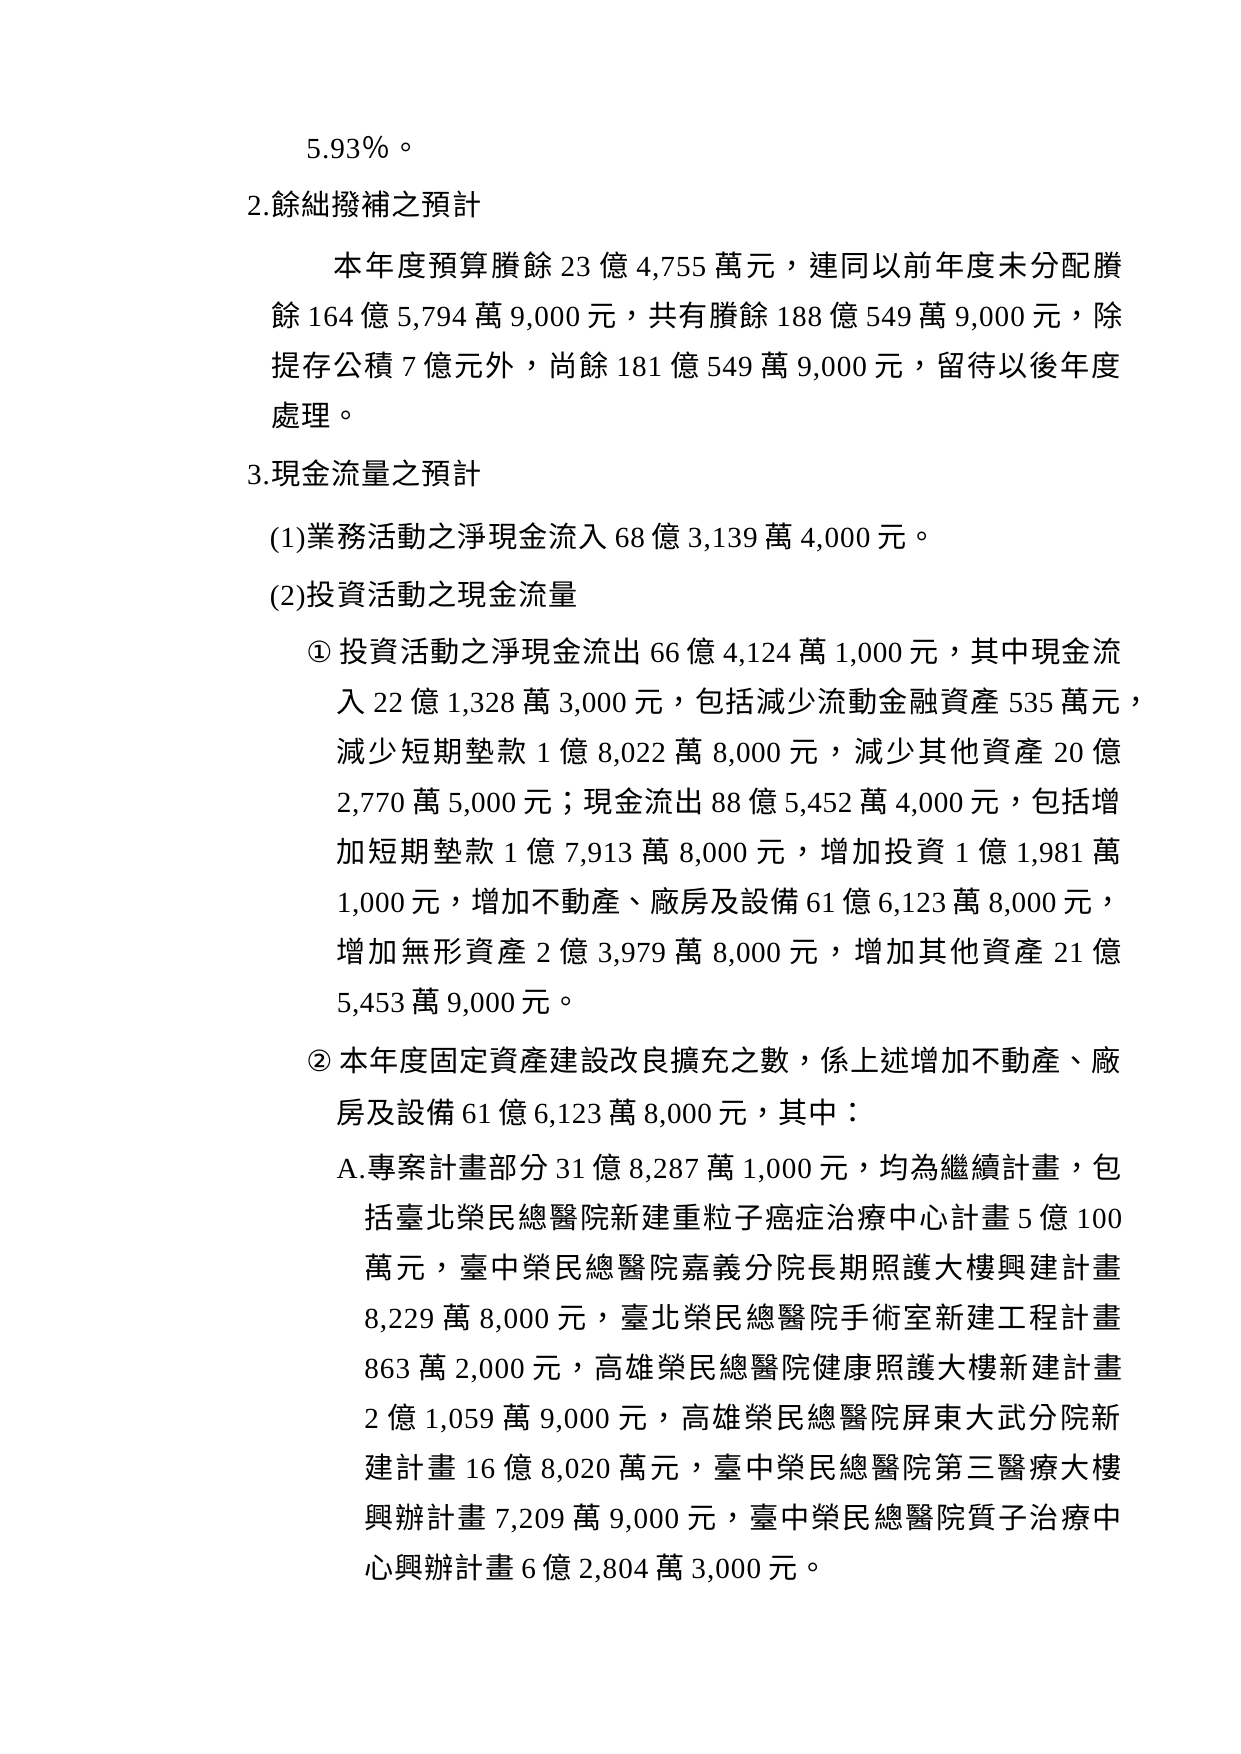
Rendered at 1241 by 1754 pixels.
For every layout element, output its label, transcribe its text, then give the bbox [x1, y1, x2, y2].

text (1)業務活動之淨現金流入68億3,139萬4,000元。 [269, 506, 1122, 558]
text 5.93％。 [269, 118, 1122, 168]
text A.專案計畫部分31億8,287萬1,000元，均為繼續計畫，包括臺北榮民總醫院新建重粒子癌症治療中心計畫5億100萬元，臺中榮民總醫院嘉義分院長期照護大樓興建計畫8,229萬8,000元，臺北榮民總醫院手術室新建工程計畫863萬2,000元，高雄榮民總醫院健康照護大樓新建計畫2億1,059萬9,000元，高雄榮民總醫院屏東大武分院新建計畫16億8,020萬元，臺中榮民總醫院第三醫療大樓興辦計畫7,209萬9,000元，臺中榮民總醫院質子治療中心興辦計畫6億2,804萬3,000元。 [336, 1138, 1122, 1588]
text 2.餘絀撥補之預計 [247, 176, 1122, 226]
text 3.現金流量之預計 [1041, 279, 1191, 336]
text 3.現金流量之預計 [247, 444, 1122, 494]
text 本年度預算賸餘23億4,755萬元，連同以前年度未分配賸餘164億5,794萬9,000元，共有賸餘188億549萬9,000元，除提存公積7億元外，尚餘181億549萬9,000元，留待以後年度處理。 [271, 237, 1122, 437]
text ①投資活動之淨現金流出66億4,124萬1,000元，其中現金流入22億1,328萬3,000元，包括減少流動金融資產535萬元，減少短期墊款1億8,022萬8,000元，減少其他資產20億2,770萬5,000元；現金流出88億5,452萬4,000元，包括增加短期墊款1億7,913萬8,000元，增加投資1億1,981萬1,000元，增加不動產、廠房及設備61億6,123萬8,000元，增加無形資產2億3,979萬8,000元，增加其他資產21億5,453萬9,000元。 [306, 623, 1122, 1023]
text ②本年度固定資產建設改良擴充之數，係上述增加不動產、廠房及設備61億6,123萬8,000元，其中： [306, 1030, 1122, 1134]
text (2)投資活動之現金流量 [269, 565, 1122, 615]
